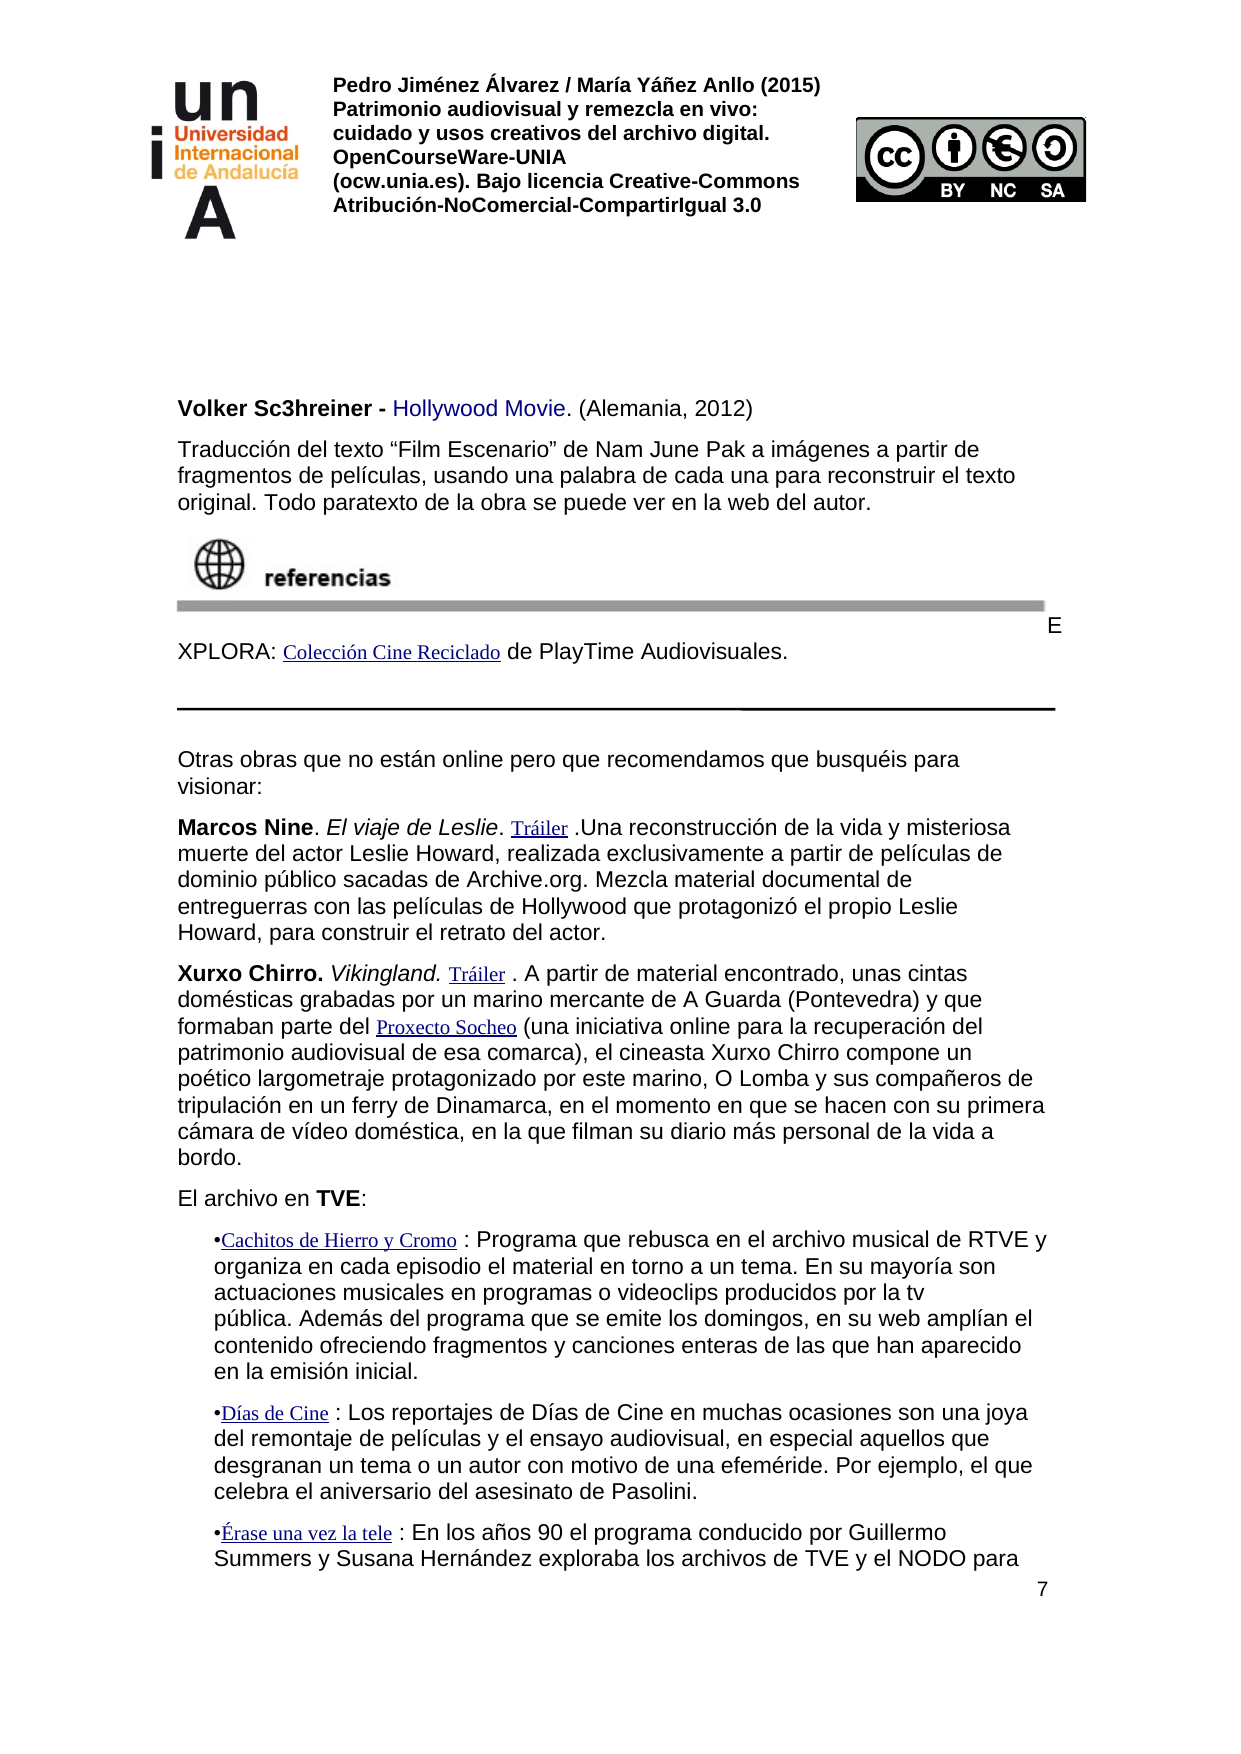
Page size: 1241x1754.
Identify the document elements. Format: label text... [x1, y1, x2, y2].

picture [176, 537, 1047, 615]
text Traducción del texto “Film Escenario” de Nam June Pak a imágenes a partir de fragmentos de películas, usando una palabra de cada una para reconstruir el texto original. Todo paratexto de la obra se puede ver en la web del autor. [177, 436, 1048, 515]
text El archivo en TVE: [177, 1185, 1048, 1212]
text Marcos Nine. El viaje de Leslie. Tráiler .Una reconstrucción de la vida y misteriosa muerte del actor Leslie Howard, realizada exclusivamente a partir de películas de dominio público sacadas de Archive.org. Mezcla material documental de entreguerras con las películas de Hollywood que protagonizó el propio Leslie Howard, para construir el retrato del actor. [177, 813, 1048, 945]
list Cachitos de Hierro y Cromo : Programa que rebusca en el archivo musical de RTVE y organiza en cada episodio el material en torno a un tema. En su mayoría son actuaciones musicales en programas o videoclips producidos por la tv pública. Además del programa que se emite los domingos, en su web amplían el contenido ofreciendo fragmentos y canciones enteras de las que han aparecido en la emisión inicial. [177, 1226, 1048, 1384]
list Érase una vez la tele : En los años 90 el programa conducido por Guillermo Summers y Susana Hernández exploraba los archivos de TVE y el NODO para [177, 1519, 1048, 1572]
text Xurxo Chirro. Vikingland. Tráiler . A partir de material encontrado, unas cintas domésticas grabadas por un marino mercante de A Guarda (Pontevedra) y que formaban parte del Proxecto Socheo (una iniciativa online para la recuperación del patrimonio audiovisual de esa comarca), el cineasta Xurxo Chirro compone un poético largometraje protagonizado por este marino, O Lomba y sus compañeros de tripulación en un ferry de Dinamarca, en el momento en que se hacen con su primera cámara de vídeo doméstica, en la que filman su diario más personal de la vida a bordo. [177, 960, 1048, 1171]
text EXPLORA: Colección Cine Reciclado de PlayTime Audiovisuales. [177, 612, 1048, 664]
text Otras obras que no están online pero que recomendamos que busquéis para visionar: [177, 746, 1048, 799]
list Días de Cine : Los reportajes de Días de Cine en muchas ocasiones son una joya del remontaje de películas y el ensayo audiovisual, en especial aquellos que desgranan un tema o un autor con motivo de una efeméride. Por ejemplo, el que celebra el aniversario del asesinato de Pasolini. [177, 1399, 1048, 1504]
text Volker Sc3hreiner - Hollywood Movie. (Alemania, 2012) [177, 395, 1048, 422]
picture [148, 77, 303, 242]
